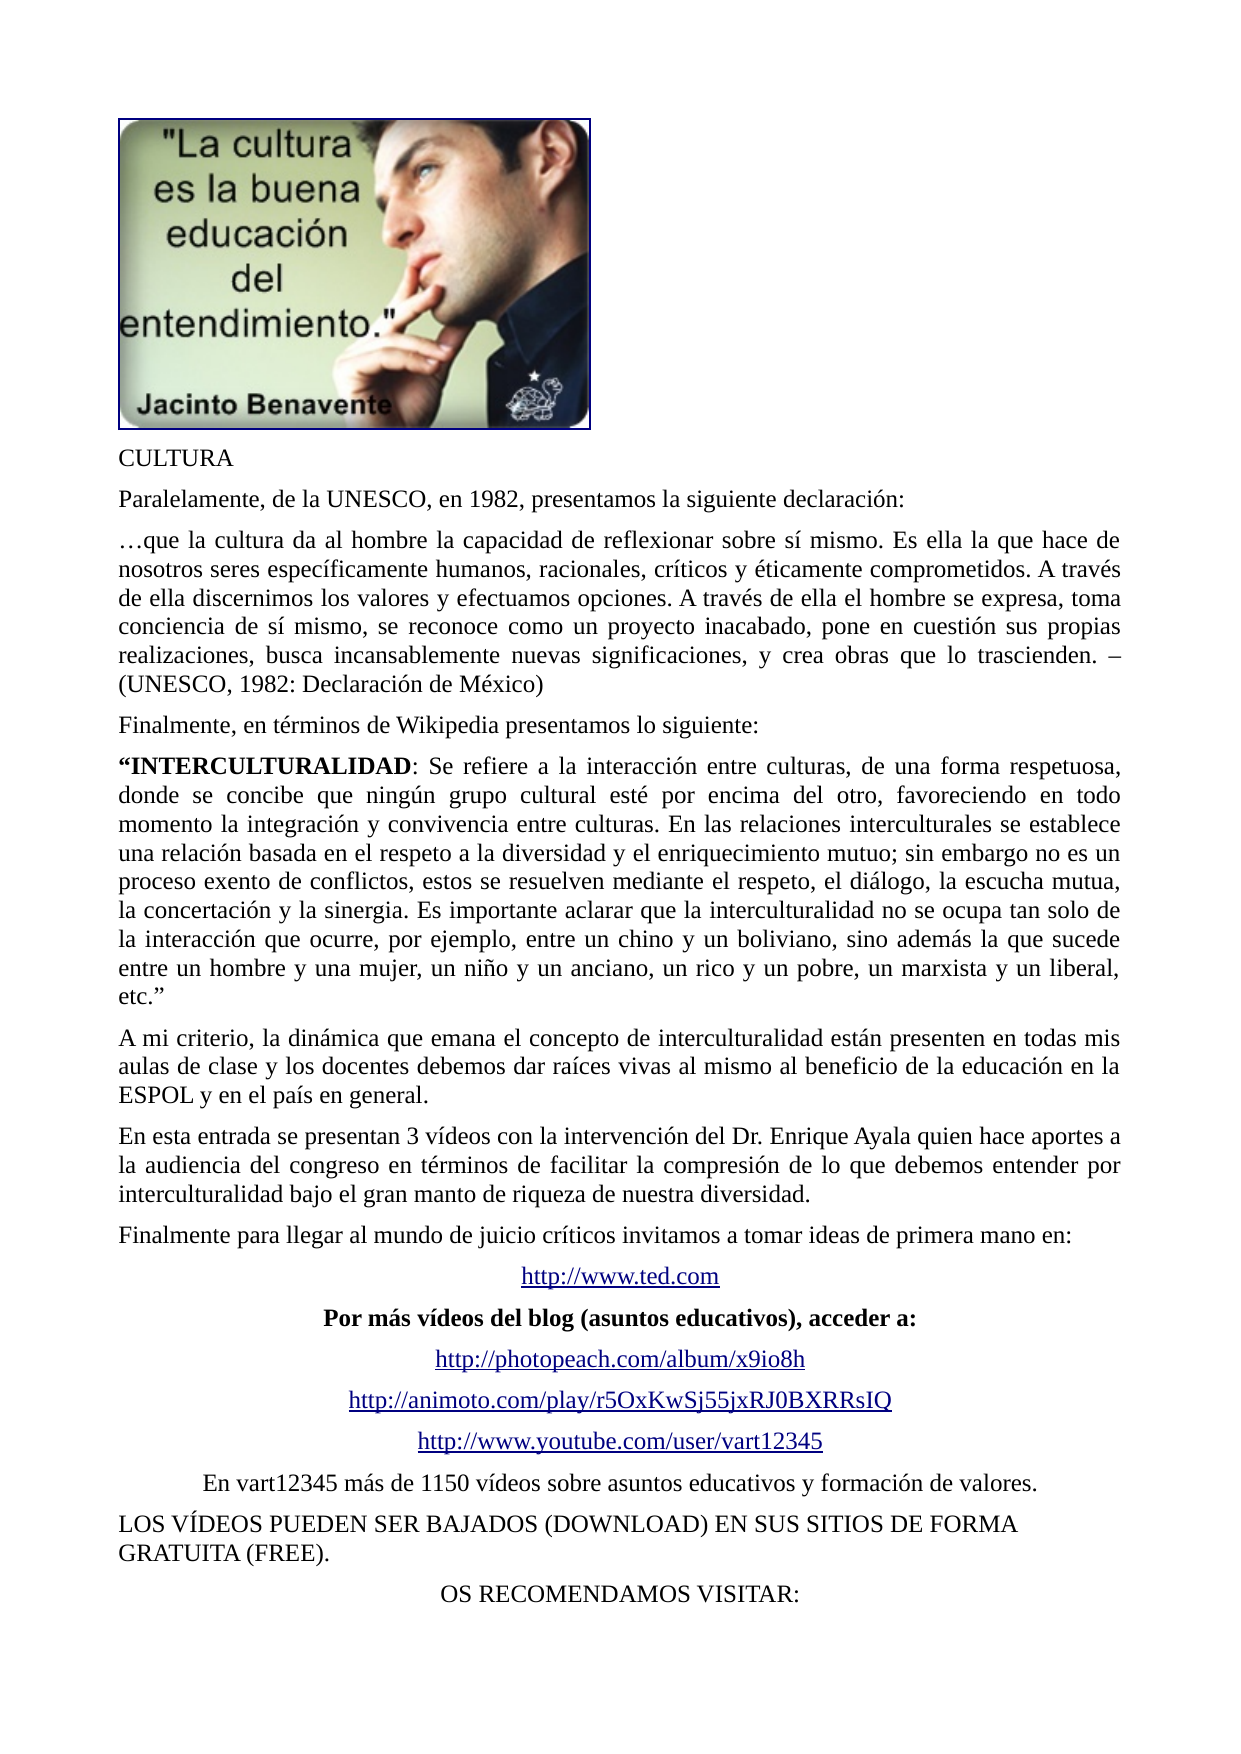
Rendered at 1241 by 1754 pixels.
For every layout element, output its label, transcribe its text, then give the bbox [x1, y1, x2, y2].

text A mi criterio, la dinámica que emana el concepto de interculturalidad están presenten en todas mis aulas de clase y los docentes debemos dar raíces vivas al mismo al beneficio de la educación en la ESPOL y en el país en general. [118, 1023, 1122, 1109]
text Finalmente para llegar al mundo de juicio críticos invitamos a tomar ideas de primera mano en: [118, 1220, 1122, 1249]
text …que la cultura da al hombre la capacidad de reflexionar sobre sí mismo. Es ella la que hace de nosotros seres específicamente humanos, racionales, críticos y éticamente comprometidos. A través de ella discernimos los valores y efectuamos opciones. A través de ella el hombre se expresa, toma conciencia de sí mismo, se reconoce como un proyecto inacabado, pone en cuestión sus propias realizaciones, busca incansablemente nuevas significaciones, y crea obras que lo trascienden. – (UNESCO, 1982: Declaración de México) [118, 525, 1122, 698]
text http://www.youtube.com/user/vart12345 [118, 1426, 1122, 1455]
text OS RECOMENDAMOS VISITAR: [118, 1579, 1122, 1608]
text En vart12345 más de 1150 vídeos sobre asuntos educativos y formación de valores. [118, 1468, 1122, 1496]
text “INTERCULTURALIDAD: Se refiere a la interacción entre culturas, de una forma respetuosa, donde se concibe que ningún grupo cultural esté por encima del otro, favoreciendo en todo momento la integración y convivencia entre culturas. En las relaciones interculturales se establece una relación basada en el respeto a la diversidad y el enriquecimiento mutuo; sin embargo no es un proceso exento de conflictos, estos se resuelven mediante el respeto, el diálogo, la escucha mutua, la concertación y la sinergia. Es importante aclarar que la interculturalidad no se ocupa tan solo de la interacción que ocurre, por ejemplo, entre un chino y un boliviano, sino además la que sucede entre un hombre y una mujer, un niño y un anciano, un rico y un pobre, un marxista y un liberal, etc.” [118, 751, 1122, 1010]
text http://www.ted.com [118, 1261, 1122, 1290]
text http://animoto.com/play/r5OxKwSj55jxRJ0BXRRsIQ [118, 1385, 1122, 1414]
text Finalmente, en términos de Wikipedia presentamos lo siguiente: [118, 710, 1122, 739]
text LOS VÍDEOS PUEDEN SER BAJADOS (DOWNLOAD) EN SUS SITIOS DE FORMA GRATUITA (FREE). [118, 1509, 1122, 1566]
text En esta entrada se presentan 3 vídeos con la intervención del Dr. Enrique Ayala quien hace aportes a la audiencia del congreso en términos de facilitar la compresión de lo que debemos entender por interculturalidad bajo el gran manto de riqueza de nuestra diversidad. [118, 1121, 1122, 1208]
text CULTURA [118, 443, 1122, 471]
picture [120, 120, 589, 428]
text Paralelamente, de la UNESCO, en 1982, presentamos la siguiente declaración: [118, 484, 1122, 513]
text Por más vídeos del blog (asuntos educativos), acceder a: [118, 1303, 1122, 1331]
text http://photopeach.com/album/x9io8h [118, 1344, 1122, 1373]
